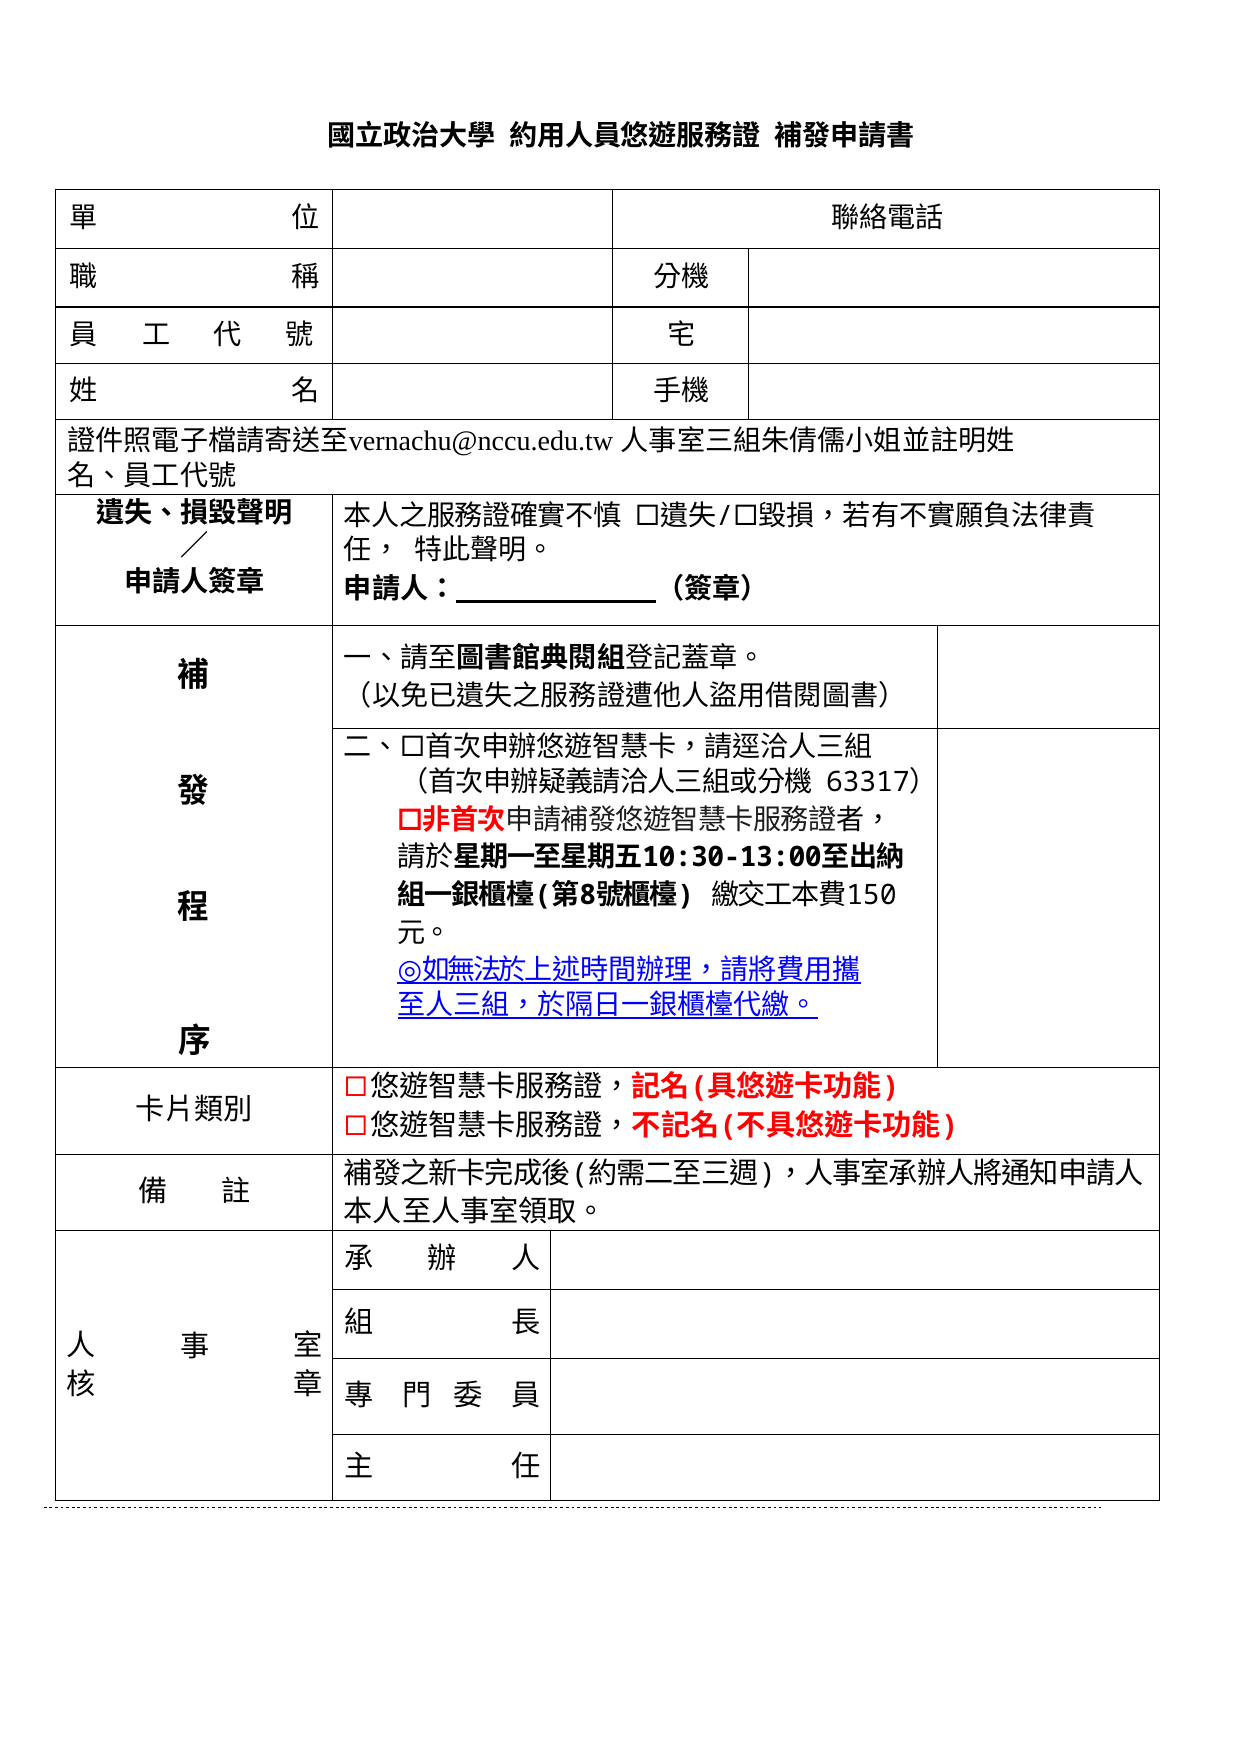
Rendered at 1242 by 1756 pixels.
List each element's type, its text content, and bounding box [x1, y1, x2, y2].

table_cell 事 [174, 1231, 211, 1500]
table_cell [386, 1435, 497, 1500]
table_header 單 [56, 190, 117, 247]
table_cell 專 [333, 1359, 386, 1433]
table_cell 名 [268, 364, 332, 419]
table_cell [268, 1155, 332, 1229]
table_cell 室章 [268, 1231, 332, 1500]
table_cell 宅 [613, 308, 748, 363]
table_cell [749, 308, 1159, 363]
table_cell [749, 249, 1159, 306]
table_header [118, 190, 174, 247]
table_cell 證件照電子檔請寄送至vernachu@nccu.edu.tw 人事室三組朱倩儒小姐並註明姓名、員工代號 [56, 420, 1159, 494]
table_cell 人 [497, 1231, 550, 1288]
table_cell 人核 [56, 1231, 117, 1500]
table_header [211, 190, 267, 247]
table_cell 稱 [268, 249, 332, 306]
table_cell [333, 249, 612, 306]
table_cell 註 [211, 1155, 267, 1229]
table_cell 一、請至圖書館典閱組登記蓋章。 （以免已遺失之服務證遭他人盜用借閱圖書） [333, 626, 937, 727]
table_cell 補發之新卡完成後(約需二至三週)，人事室承辦人將通知申請人 本人至人事室領取。 [333, 1155, 1159, 1229]
table_cell 工 [118, 308, 174, 363]
table_cell 卡片類別 [56, 1068, 332, 1153]
text 國立政治大學 約用人員悠遊服務證 補發申請書 [181, 113, 1061, 154]
table_cell [938, 626, 1159, 727]
table_cell 姓 [56, 364, 117, 419]
table_cell 職 [56, 249, 117, 306]
table_cell 組 [333, 1290, 386, 1358]
table_header [333, 190, 612, 247]
table_cell [174, 308, 211, 363]
table_cell [333, 364, 612, 419]
table_cell 補發程 序 [56, 626, 332, 1067]
table_cell 主 [333, 1435, 386, 1500]
table_cell [551, 1435, 1159, 1500]
table_cell 長 [497, 1290, 550, 1358]
table_cell [211, 1231, 267, 1500]
table_cell [118, 364, 174, 419]
table_cell 分機 [613, 249, 748, 306]
table_cell 辦 [386, 1231, 497, 1288]
table_cell 本人之服務證確實不慎 遺失/毀損，若有不實願負法律責任， 特此聲明。 申請人： （簽章） [333, 495, 1159, 625]
table_cell [551, 1290, 1159, 1358]
table_cell [118, 249, 174, 306]
table_cell [211, 249, 267, 306]
table_cell 任 [497, 1435, 550, 1500]
table_cell 承 [333, 1231, 386, 1288]
table_header 位 [268, 190, 332, 247]
table_header [174, 190, 211, 247]
table_cell [118, 1231, 174, 1500]
table_cell 二、首次申辦悠遊智慧卡，請逕洽人三組 （首次申辦疑義請洽人三組或分機 63317） 非首次申請補發悠遊智慧卡服務證者，請於星期一至星期五10:30-13:00至出納組一銀櫃檯(第8號櫃檯) 繳交工本費150元。 ◎如無法於上述時間辦理，請將費用攜至人三組，於隔日一銀櫃檯代繳。 [333, 729, 937, 1067]
table_cell 備 [118, 1155, 174, 1229]
table_header 聯絡電話 [613, 190, 1159, 247]
table_cell 員 [497, 1359, 550, 1433]
table_cell [333, 308, 612, 363]
table_cell [174, 364, 211, 419]
table_cell 號 [268, 308, 332, 363]
table_cell [551, 1231, 1159, 1288]
table_cell [551, 1359, 1159, 1433]
table_cell [174, 1155, 211, 1229]
table_cell [56, 1155, 117, 1229]
table_cell 員 [56, 308, 117, 363]
table_cell 悠遊智慧卡服務證，記名(具悠遊卡功能) 悠遊智慧卡服務證，不記名(不具悠遊卡功能) [333, 1068, 1159, 1153]
table_cell 代 [211, 308, 267, 363]
table_cell [749, 364, 1159, 419]
table_cell 門 委 [386, 1359, 497, 1433]
table_cell [174, 249, 211, 306]
table_cell 遺失、損毀聲明 ／ 申請人簽章 [56, 495, 332, 625]
table_cell [386, 1290, 497, 1358]
table_cell 手機 [613, 364, 748, 419]
table_cell [938, 729, 1159, 1067]
table_cell [211, 364, 267, 419]
